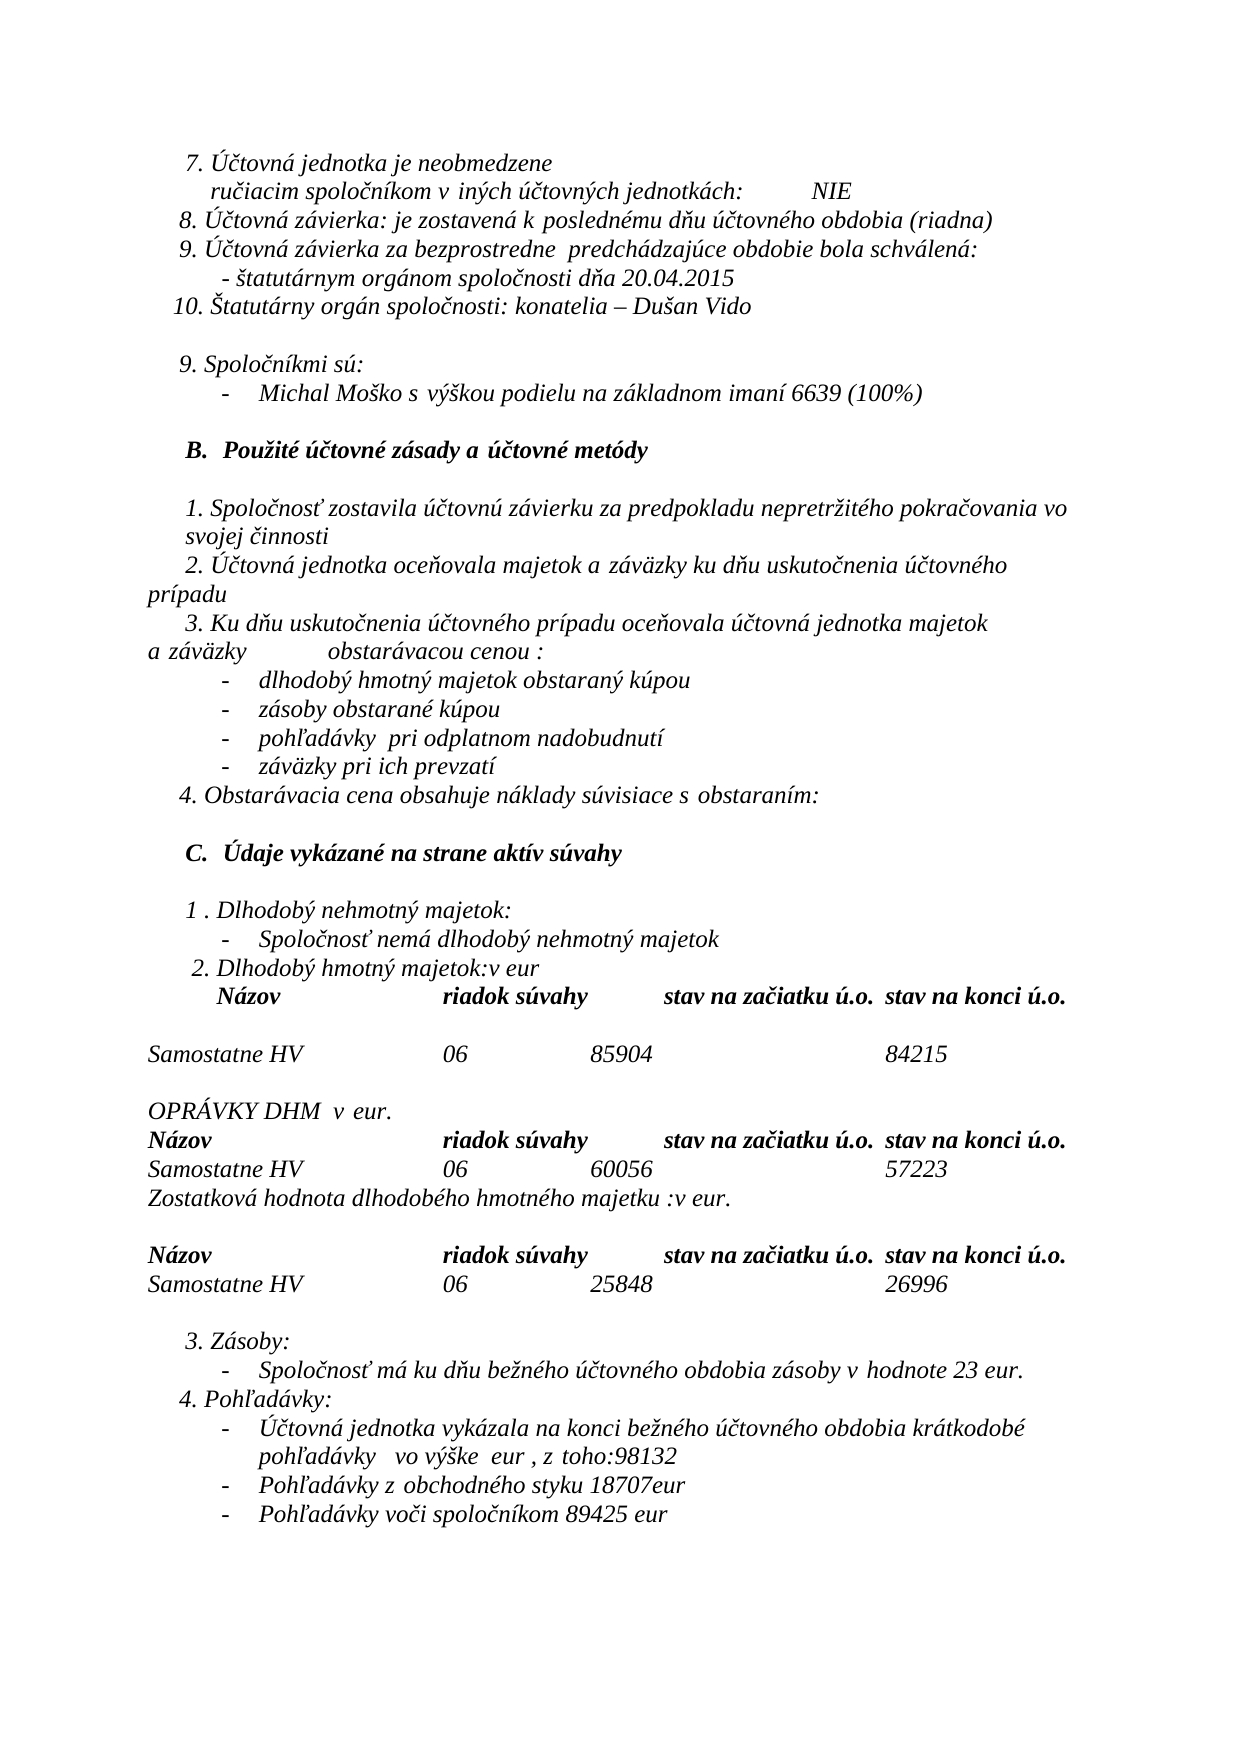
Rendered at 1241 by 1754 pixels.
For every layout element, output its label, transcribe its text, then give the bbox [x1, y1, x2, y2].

text 1 . Dlhodobý nehmotný majetok: [185, 895, 1093, 924]
text Názov riadok súvahy stav na začiatku ú.o. stav na konci ú.o. [148, 1240, 1093, 1269]
list záväzky pri ich prevzatí [221, 751, 1093, 780]
text 9. Spoločníkmi sú: [148, 349, 1093, 378]
list zásoby obstarané kúpou [221, 694, 1093, 723]
text 8. Účtovná závierka: je zostavená k poslednému dňu účtovného obdobia (riadna) [148, 205, 1093, 234]
text 9. Účtovná závierka za bezprostredne predchádzajúce obdobie bola schválená: - štatutárnym orgánom spoločnosti dňa 20.04.2015 [148, 234, 1093, 291]
text Samostatne HV 06 25848 26996 [148, 1269, 1093, 1298]
list dlhodobý hmotný majetok obstaraný kúpou [221, 665, 1093, 694]
text OPRÁVKY DHM v eur. [148, 1096, 1093, 1125]
list Pohľadávky z obchodného styku 18707eur [221, 1470, 1093, 1499]
text 10. Štatutárny orgán spoločnosti: konatelia – Dušan Vido [148, 291, 1093, 320]
list Spoločnosť má ku dňu bežného účtovného obdobia zásoby v hodnote 23 eur. [221, 1355, 1093, 1384]
text 1. Spoločnosť zostavila účtovnú závierku za predpokladu nepretržitého pokračovania vo svojej činnosti [185, 493, 1093, 550]
subtitle Údaje vykázané na strane aktív súvahy [185, 838, 1093, 866]
text 2. Účtovná jednotka oceňovala majetok a záväzky ku dňu uskutočnenia účtovného prípadu [148, 550, 1093, 608]
list pohľadávky pri odplatnom nadobudnutí [221, 723, 1093, 751]
list Pohľadávky voči spoločníkom 89425 eur [221, 1499, 1093, 1528]
list Účtovná jednotka vykázala na konci bežného účtovného obdobia krátkodobé pohľadávky vo výške eur , z toho:98132 [221, 1413, 1093, 1470]
list Použité účtovné zásady a účtovné metódy [185, 435, 1093, 464]
list Spoločnosť nemá dlhodobý nehmotný majetok [221, 924, 1093, 953]
text 7. Účtovná jednotka je neobmedzene [185, 148, 1093, 176]
text Zostatková hodnota dlhodobého hmotného majetku :v eur. [148, 1183, 1093, 1211]
text ručiacim spoločníkom v iných účtovných jednotkách: NIE [148, 176, 1093, 205]
text 4. Pohľadávky: [148, 1384, 1093, 1413]
text 3. Ku dňu uskutočnenia účtovného prípadu oceňovala účtovná jednotka majetok a záväzky obstarávacou cenou : [148, 608, 1093, 665]
text Názov riadok súvahy stav na začiatku ú.o. stav na konci ú.o. [148, 981, 1093, 1010]
text Názov riadok súvahy stav na začiatku ú.o. stav na konci ú.o. [148, 1125, 1093, 1154]
list Michal Moško s výškou podielu na základnom imaní 6639 (100%) [221, 378, 1093, 406]
text 4. Obstarávacia cena obsahuje náklady súvisiace s obstaraním: [148, 780, 1093, 809]
text Samostatne HV 06 60056 57223 [148, 1154, 1093, 1183]
text Samostatne HV 06 85904 84215 [148, 1039, 1093, 1068]
text 3. Zásoby: [148, 1326, 1093, 1355]
text 2. Dlhodobý hmotný majetok:v eur [148, 953, 1093, 981]
